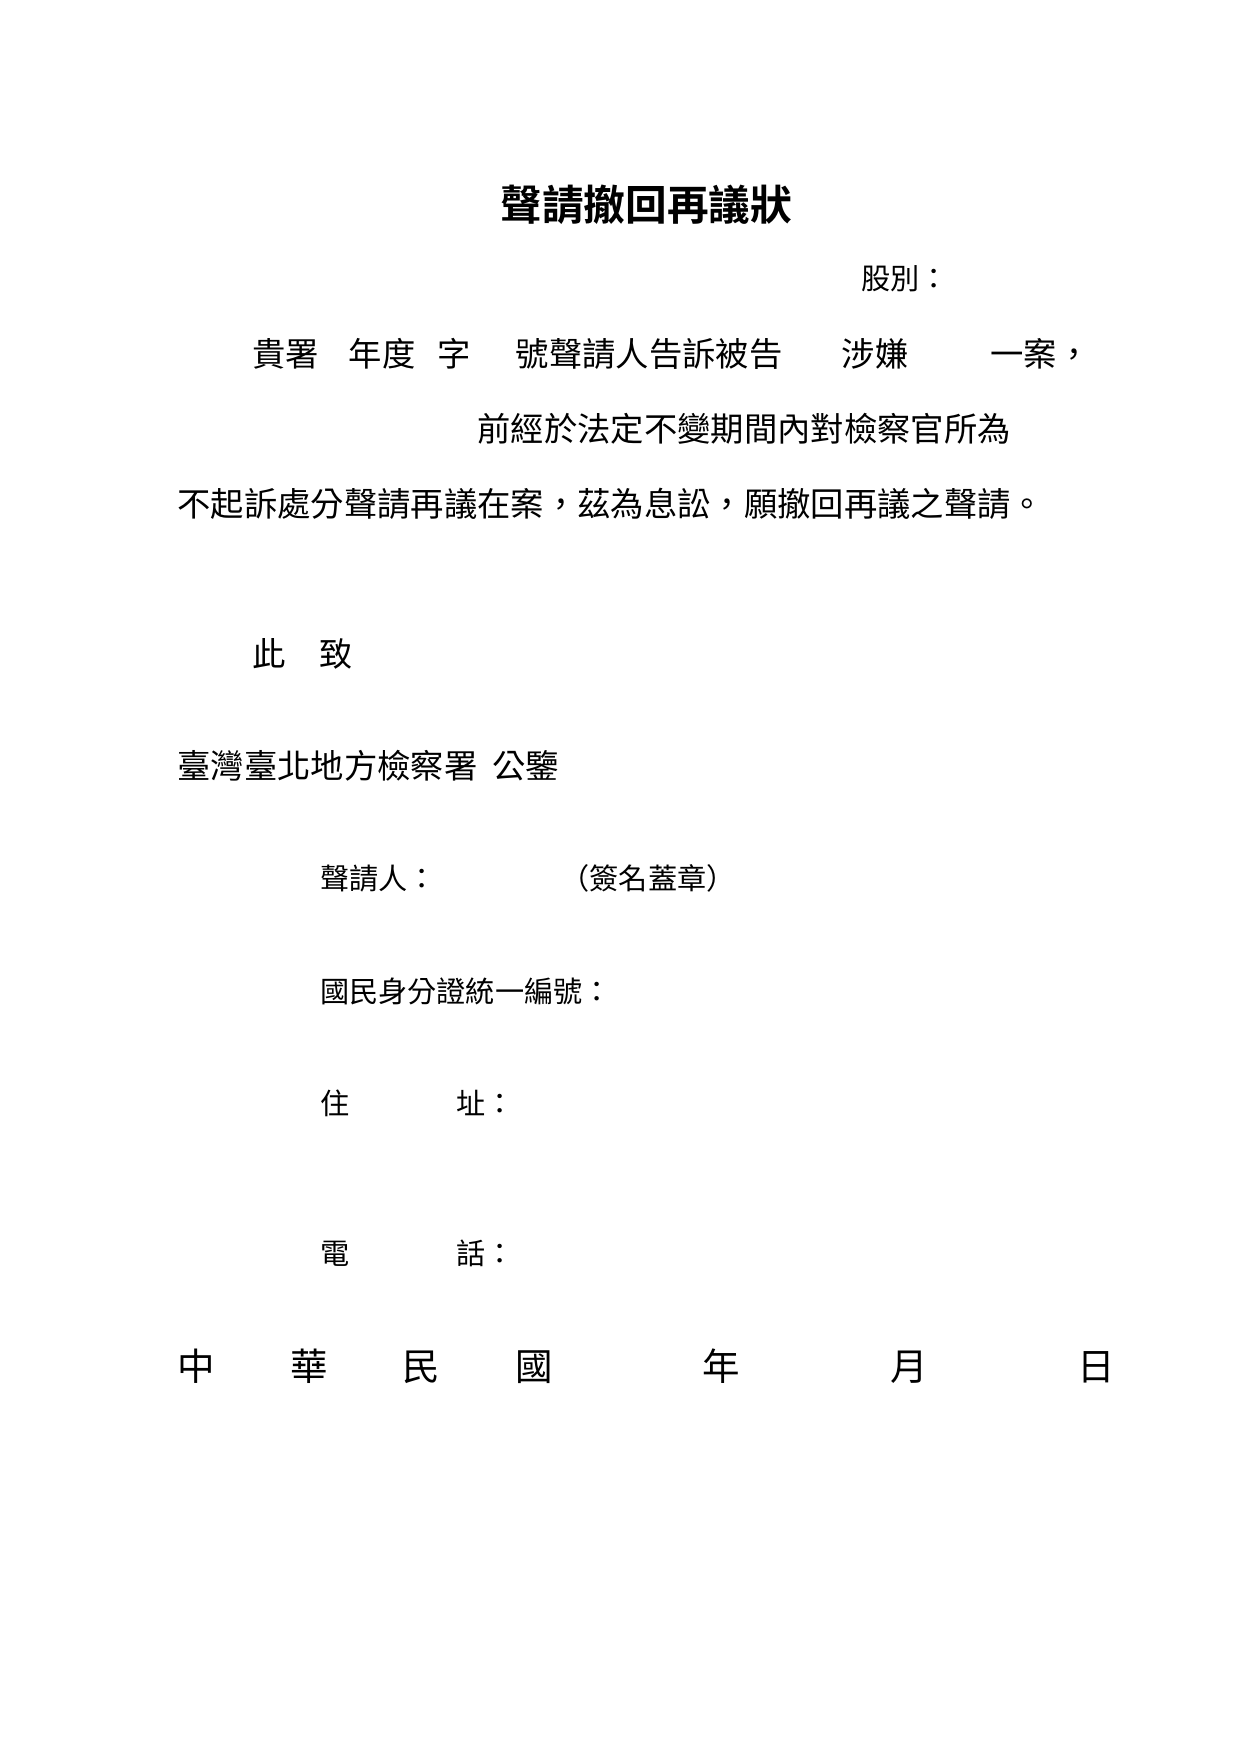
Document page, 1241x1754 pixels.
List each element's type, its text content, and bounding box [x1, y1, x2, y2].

text 聲請撤回再議狀 [177, 164, 1115, 239]
text 臺灣臺北地方檢察署 公鑒 [177, 727, 1122, 802]
text 股別： [177, 239, 1122, 314]
text 中 華 民 國 年 月 日 [177, 1327, 1122, 1402]
text 國民身分證統一編號： [177, 952, 1122, 1027]
text 此 致 [177, 614, 1122, 689]
text 聲請人： （簽名蓋章） [177, 839, 1122, 914]
text 電 話： [177, 1214, 1122, 1289]
text 不起訴處分聲請再議在案，茲為息訟，願撤回再議之聲請。 [177, 464, 1122, 539]
text 貴署 年度 字 號聲請人告訴被告 涉嫌 一案，前經於法定不變期間內對檢察官所為 [177, 314, 1122, 464]
text 住 址： [177, 1064, 1122, 1139]
